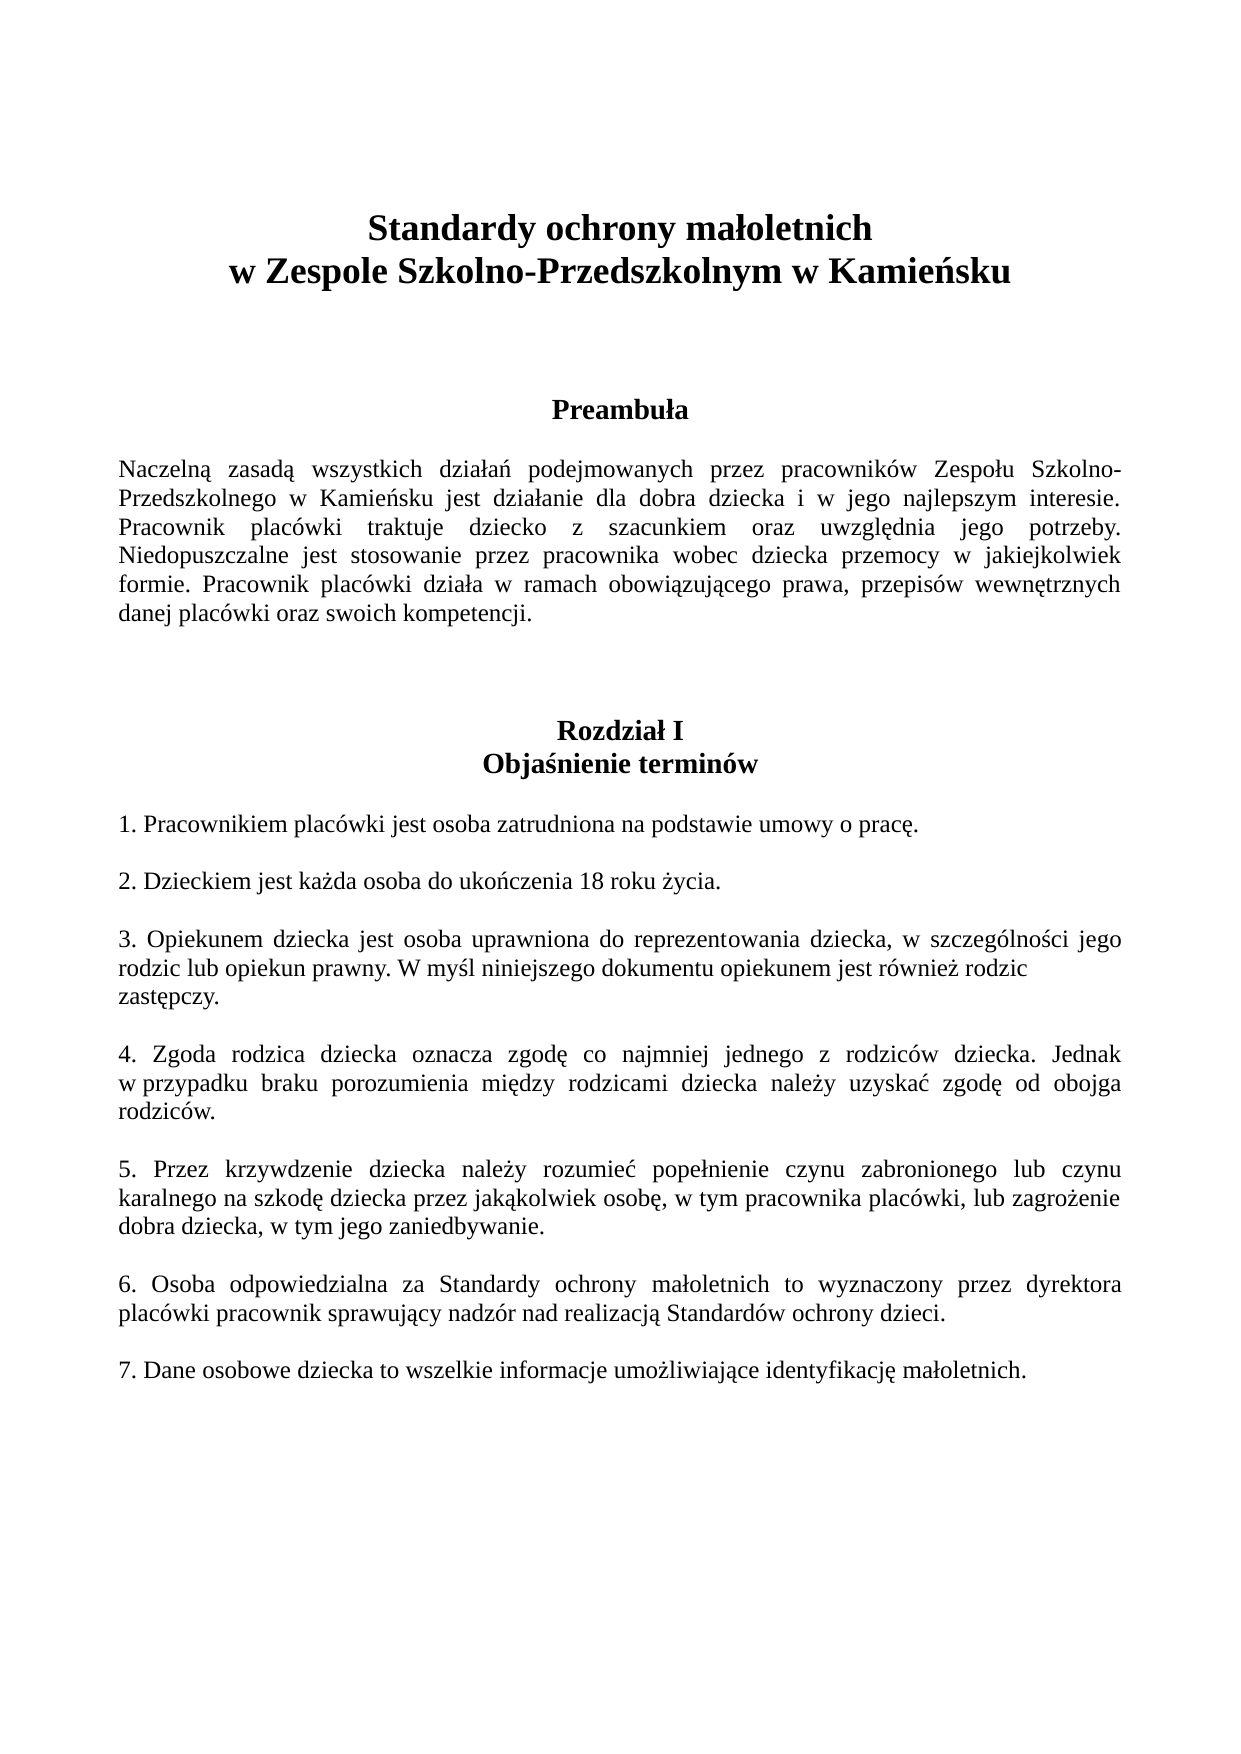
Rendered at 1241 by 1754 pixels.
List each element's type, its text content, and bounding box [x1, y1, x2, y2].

text Standardy ochrony małoletnich [118, 205, 1122, 248]
text Rozdział I [118, 713, 1122, 747]
text zastępczy. [118, 981, 1122, 1010]
text 3. Opiekunem dziecka jest osoba uprawniona do reprezentowania dziecka, w szczególności jego rodzic lub opiekun prawny. W myśl niniejszego dokumentu opiekunem jest również rodzic [118, 924, 1122, 981]
text 6. Osoba odpowiedzialna za Standardy ochrony małoletnich to wyznaczony przez dyrektora placówki pracownik sprawujący nadzór nad realizacją Standardów ochrony dzieci. [118, 1269, 1122, 1326]
text 2. Dzieckiem jest każda osoba do ukończenia 18 roku życia. [118, 866, 1122, 895]
text Objaśnienie terminów [118, 747, 1122, 780]
text w Zespole Szkolno-Przedszkolnym w Kamieńsku [118, 248, 1122, 291]
text 4. Zgoda rodzica dziecka oznacza zgodę co najmniej jednego z rodziców dziecka. Jednak w przypadku braku porozumienia między rodzicami dziecka należy uzyskać zgodę od obojga rodziców. [118, 1039, 1122, 1125]
text Preambuła [118, 392, 1122, 426]
text 1. Pracownikiem placówki jest osoba zatrudniona na podstawie umowy o pracę. [118, 809, 1122, 838]
text 7. Dane osobowe dziecka to wszelkie informacje umożliwiające identyfikację małoletnich. [118, 1355, 1122, 1384]
text Naczelną zasadą wszystkich działań podejmowanych przez pracowników Zespołu Szkolno-Przedszkolnego w Kamieńsku jest działanie dla dobra dziecka i w jego najlepszym interesie. Pracownik placówki traktuje dziecko z szacunkiem oraz uwzględnia jego potrzeby. Niedopuszczalne jest stosowanie przez pracownika wobec dziecka przemocy w jakiejkolwiek formie. Pracownik placówki działa w ramach obowiązującego prawa, przepisów wewnętrznych danej placówki oraz swoich kompetencji. [118, 454, 1122, 627]
text 5. Przez krzywdzenie dziecka należy rozumieć popełnienie czynu zabronionego lub czynu karalnego na szkodę dziecka przez jakąkolwiek osobę, w tym pracownika placówki, lub zagrożenie dobra dziecka, w tym jego zaniedbywanie. [118, 1154, 1122, 1240]
